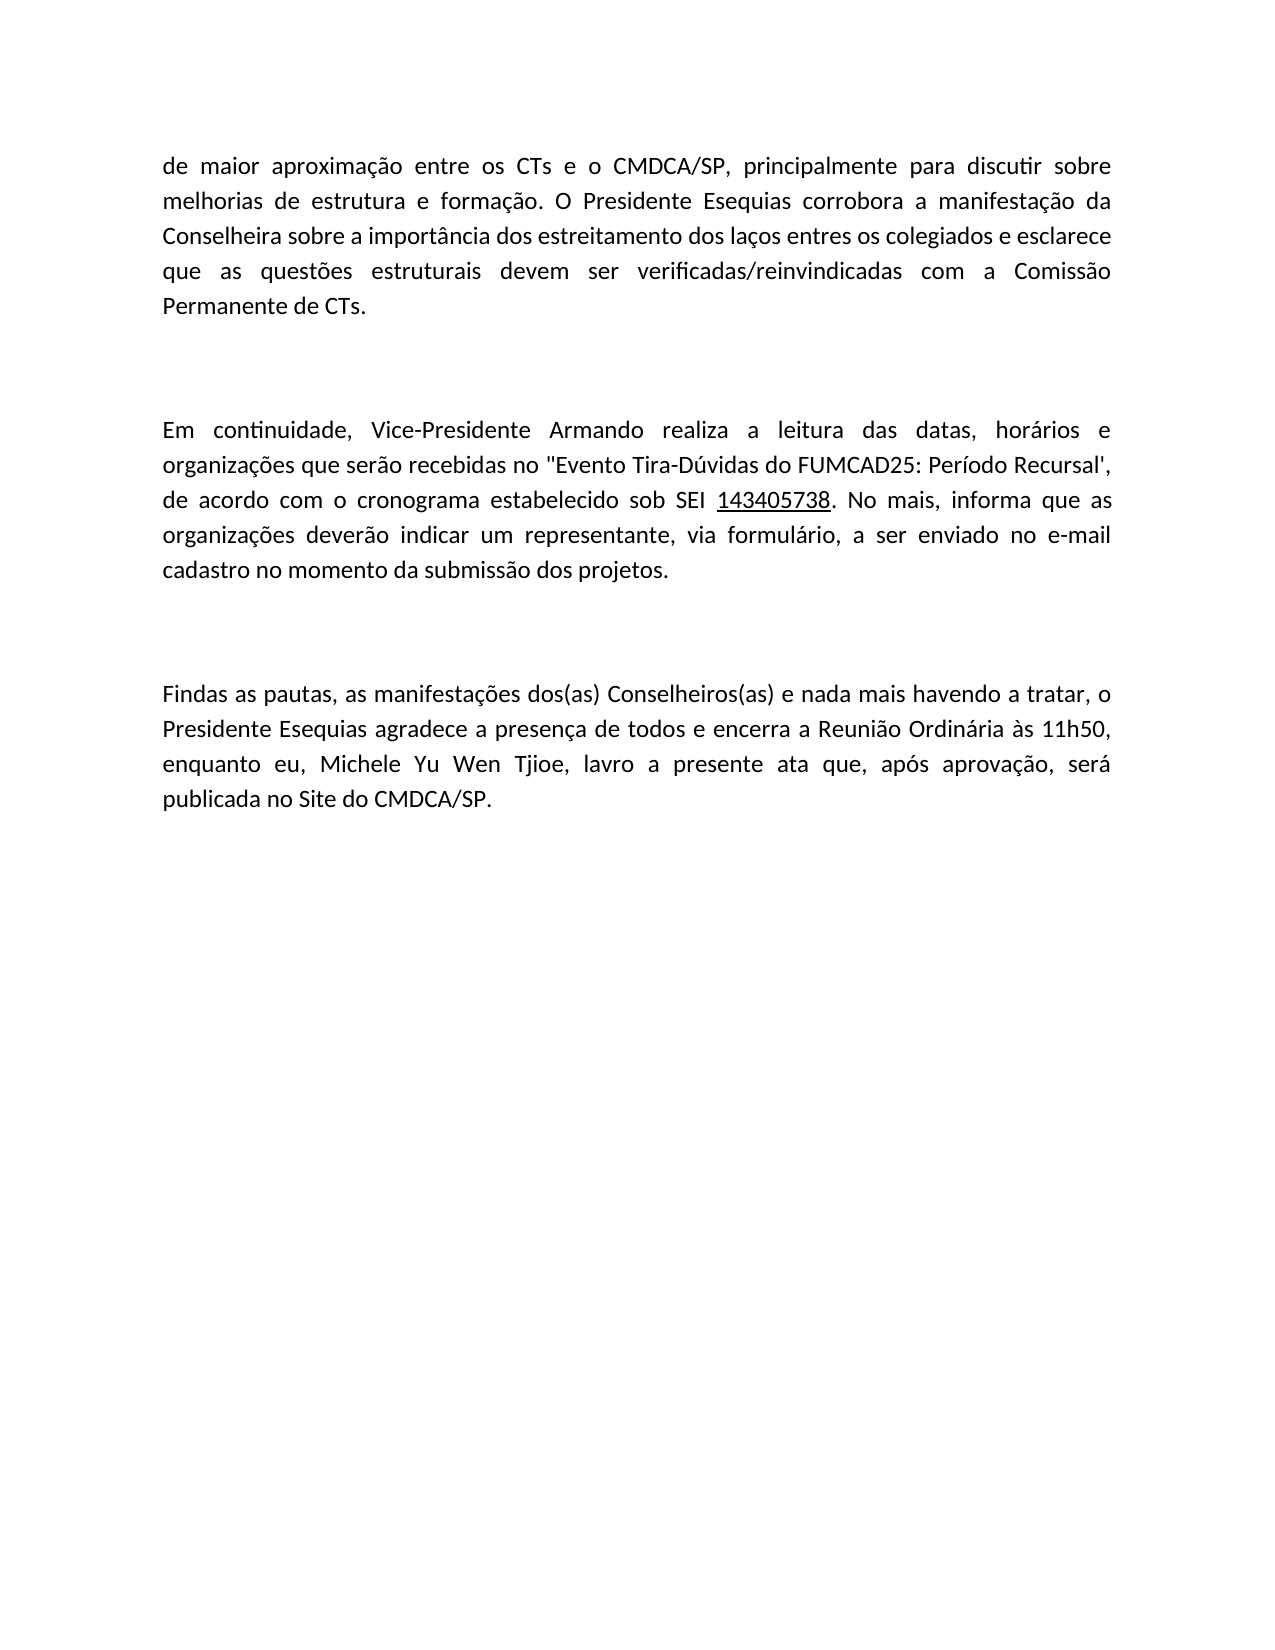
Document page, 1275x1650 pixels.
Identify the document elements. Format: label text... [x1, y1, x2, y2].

text Em continuidade, Vice-Presidente Armando realiza a leitura das datas, horários e organizações que serão recebidas no "Evento Tira-Dúvidas do FUMCAD25: Período Recursal', de acordo com o cronograma estabelecido sob SEI 143405738. No mais, informa que as organizações deverão indicar um representante, via formulário, a ser enviado no e-mail cadastro no momento da submissão dos projetos. [162, 414, 1112, 585]
text Findas as pautas, as manifestações dos(as) Conselheiros(as) e nada mais havendo a tratar, o Presidente Esequias agradece a presença de todos e encerra a Reunião Ordinária às 11h50, enquanto eu, Michele Yu Wen Tjioe, lavro a presente ata que, após aprovação, será publicada no Site do CMDCA/SP. [162, 678, 1112, 814]
text de maior aproximação entre os CTs e o CMDCA/SP, principalmente para discutir sobre melhorias de estrutura e formação. O Presidente Esequias corrobora a manifestação da Conselheira sobre a importância dos estreitamento dos laços entres os colegiados e esclarece que as questões estruturais devem ser verificadas/reinvindicadas com a Comissão Permanente de CTs. [162, 150, 1112, 321]
